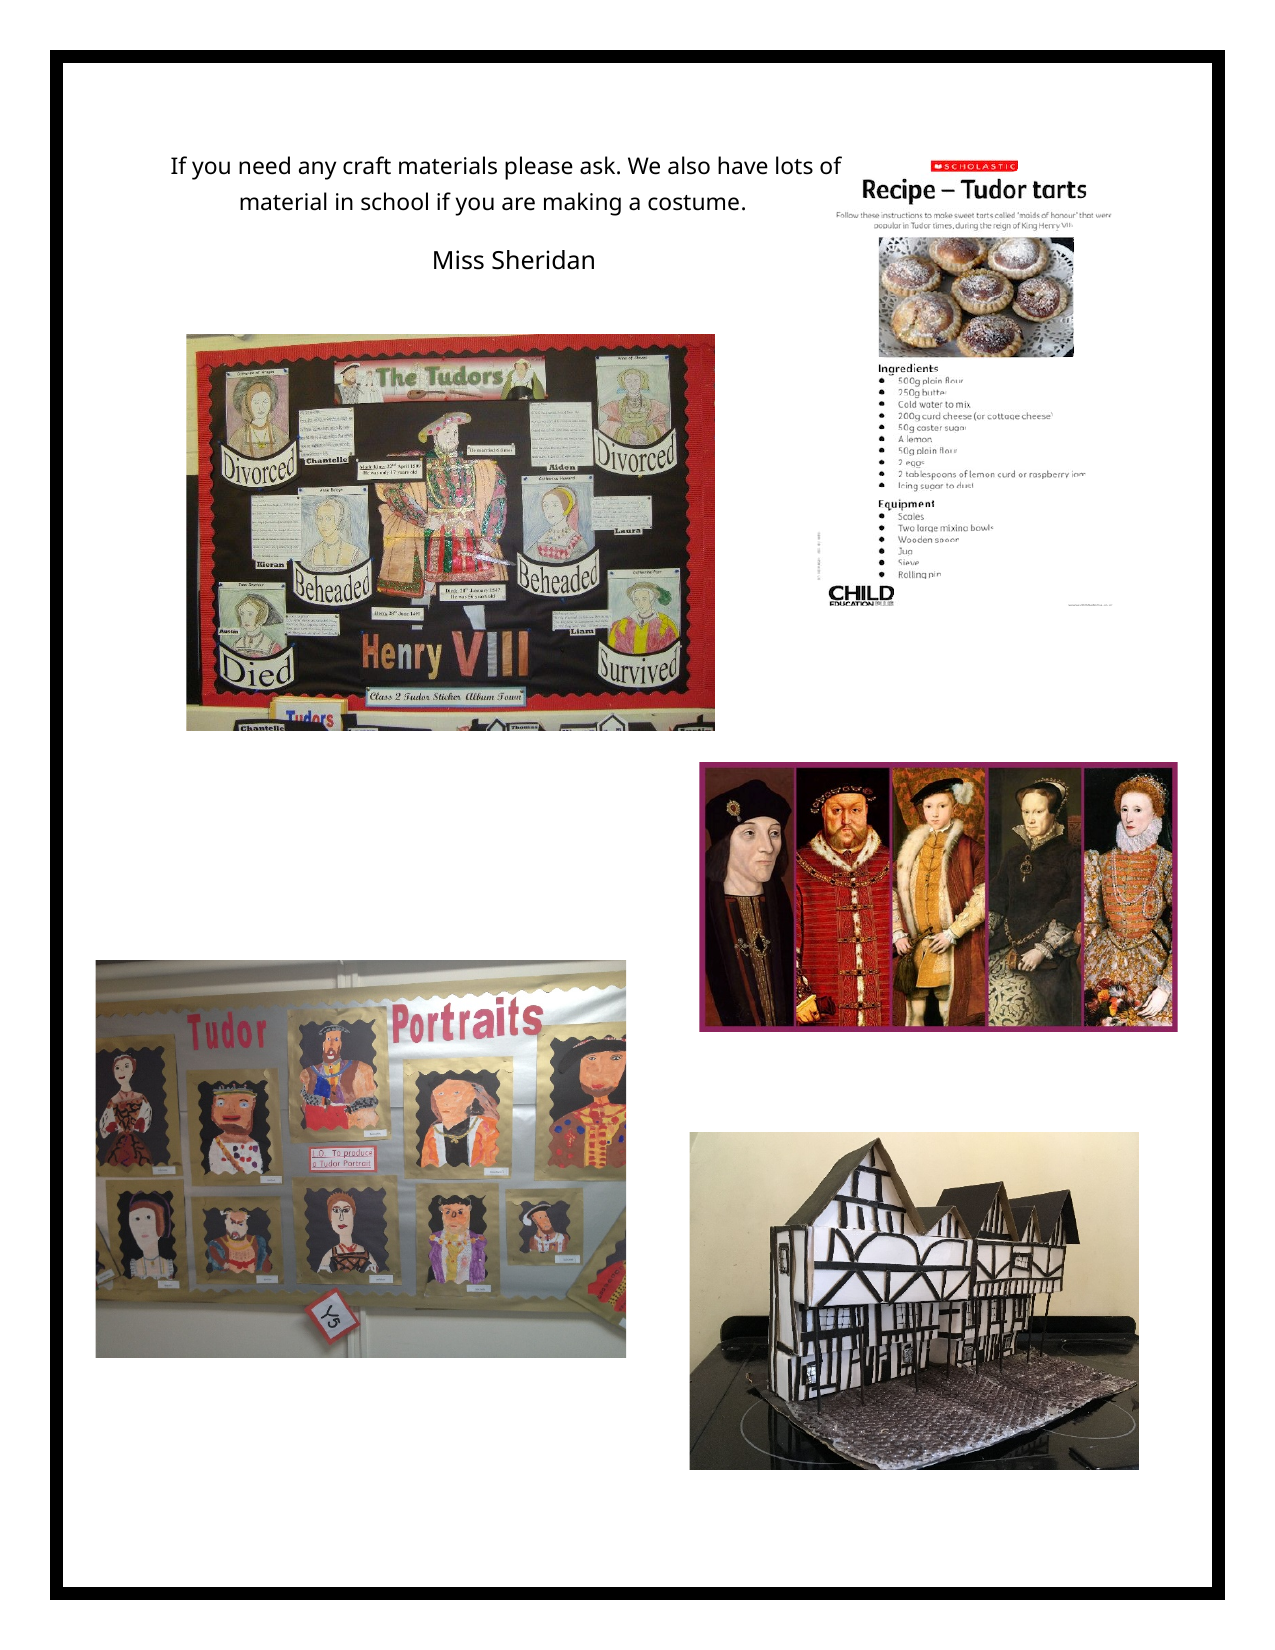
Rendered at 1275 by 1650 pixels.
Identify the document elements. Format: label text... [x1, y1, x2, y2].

text Miss Sheridan [150, 243, 877, 277]
text If you need any craft materials please ask. We also have lots of material in school if you are making a costume. [150, 150, 1125, 217]
text [1072, 243, 1125, 277]
